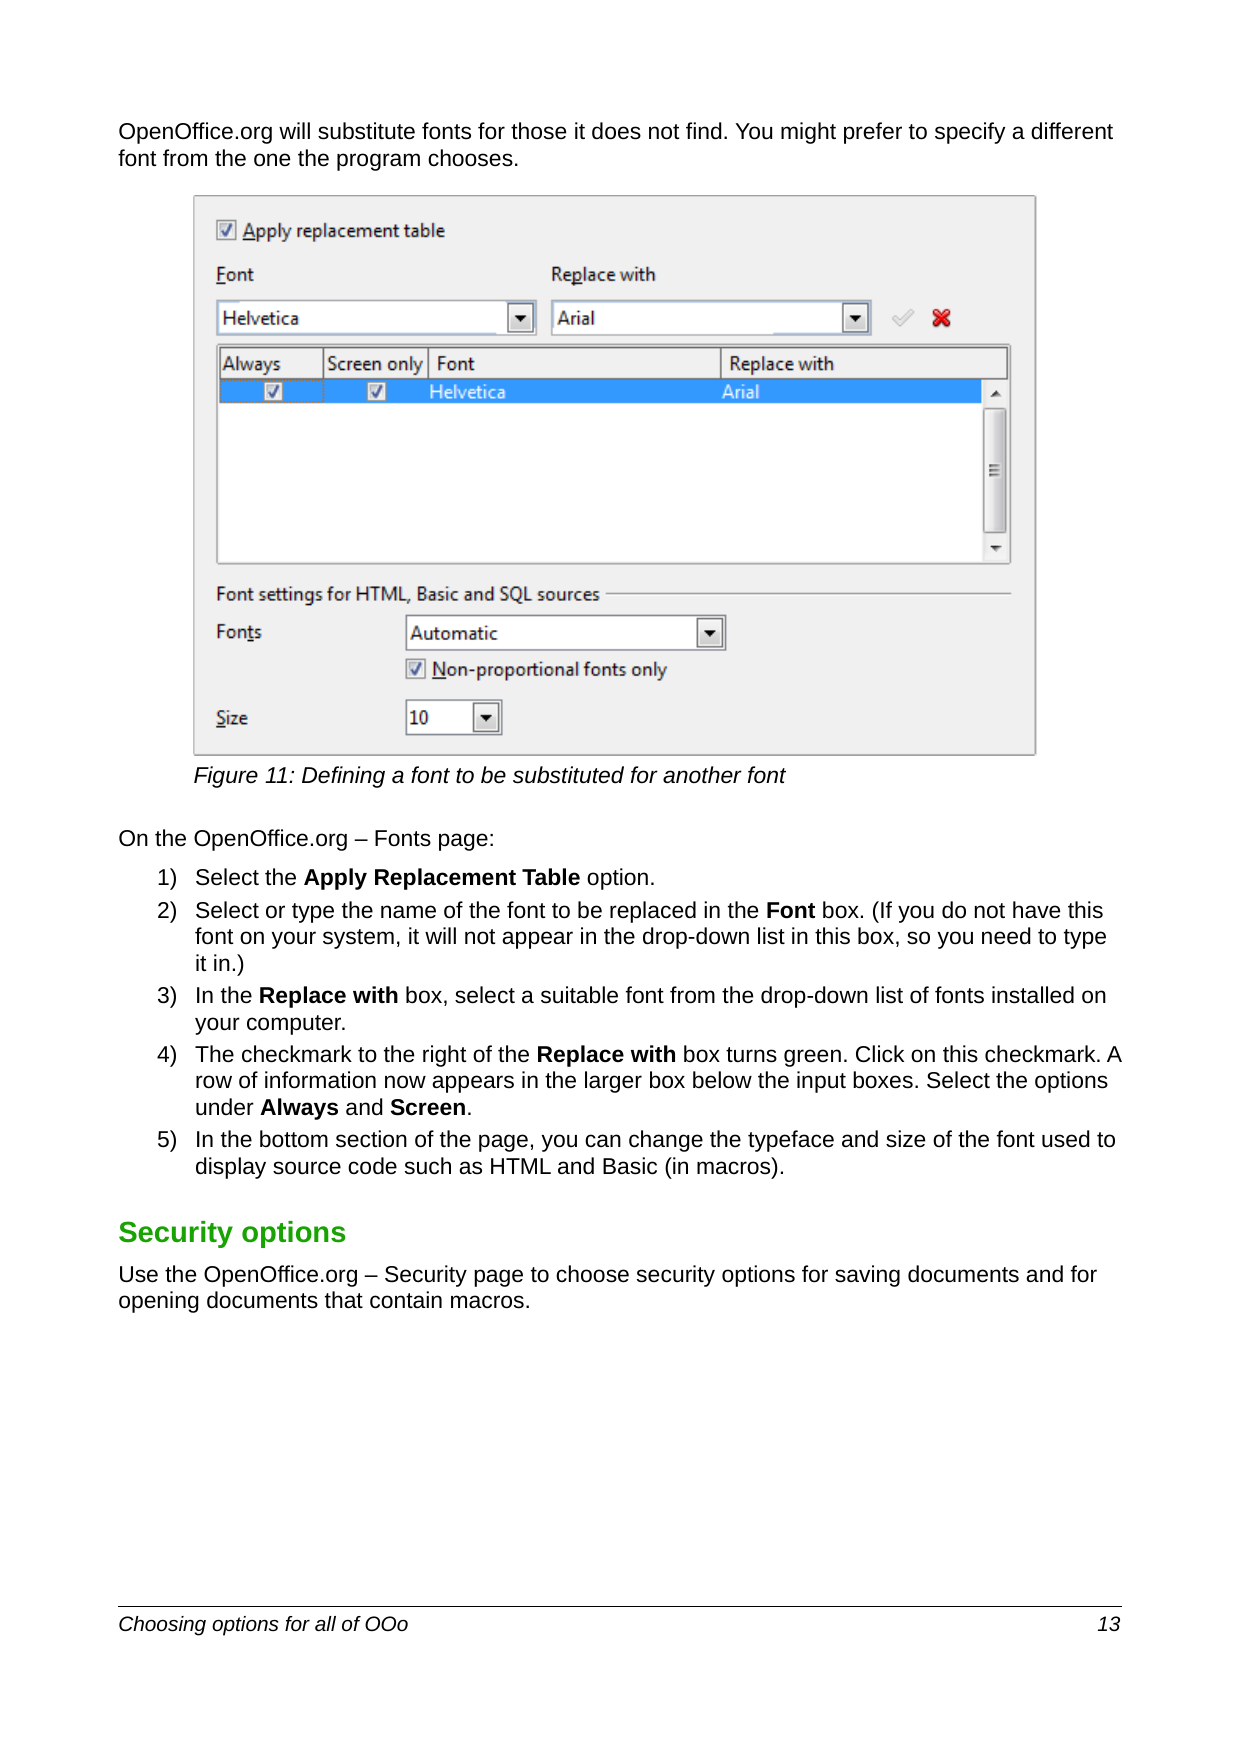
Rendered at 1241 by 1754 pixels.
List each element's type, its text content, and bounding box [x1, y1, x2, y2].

text Figure 11: Defining a font to be substituted for another font [193, 762, 1047, 788]
text On the OpenOffice.org – Fonts page: [118, 825, 1122, 852]
text OpenOffice.org will substitute fonts for those it does not find. You might prefer to specify a different font from the one the program chooses. [118, 118, 1122, 171]
list Select or type the name of the font to be replaced in the Font box. (If you do not have this font on your system, it will not appear in the drop-down list in this box, so you need to type it in.) [177, 897, 1122, 976]
list Select the Apply Replacement Table option. [177, 864, 1122, 891]
subtitle Security options [118, 1215, 1122, 1248]
picture [193, 195, 1038, 756]
list In the Replace with box, select a suitable font from the drop-down list of fonts installed on your computer. [177, 982, 1122, 1035]
text Use the OpenOffice.org – Security page to choose security options for saving documents and for opening documents that contain macros. [118, 1261, 1122, 1313]
list In the bottom section of the page, you can change the typeface and size of the font used to display source code such as HTML and Basic (in macros). [177, 1126, 1122, 1179]
list The checkmark to the right of the Replace with box turns green. Click on this checkmark. A row of information now appears in the larger box below the input boxes. Select the options under Always and Screen. [177, 1041, 1122, 1120]
